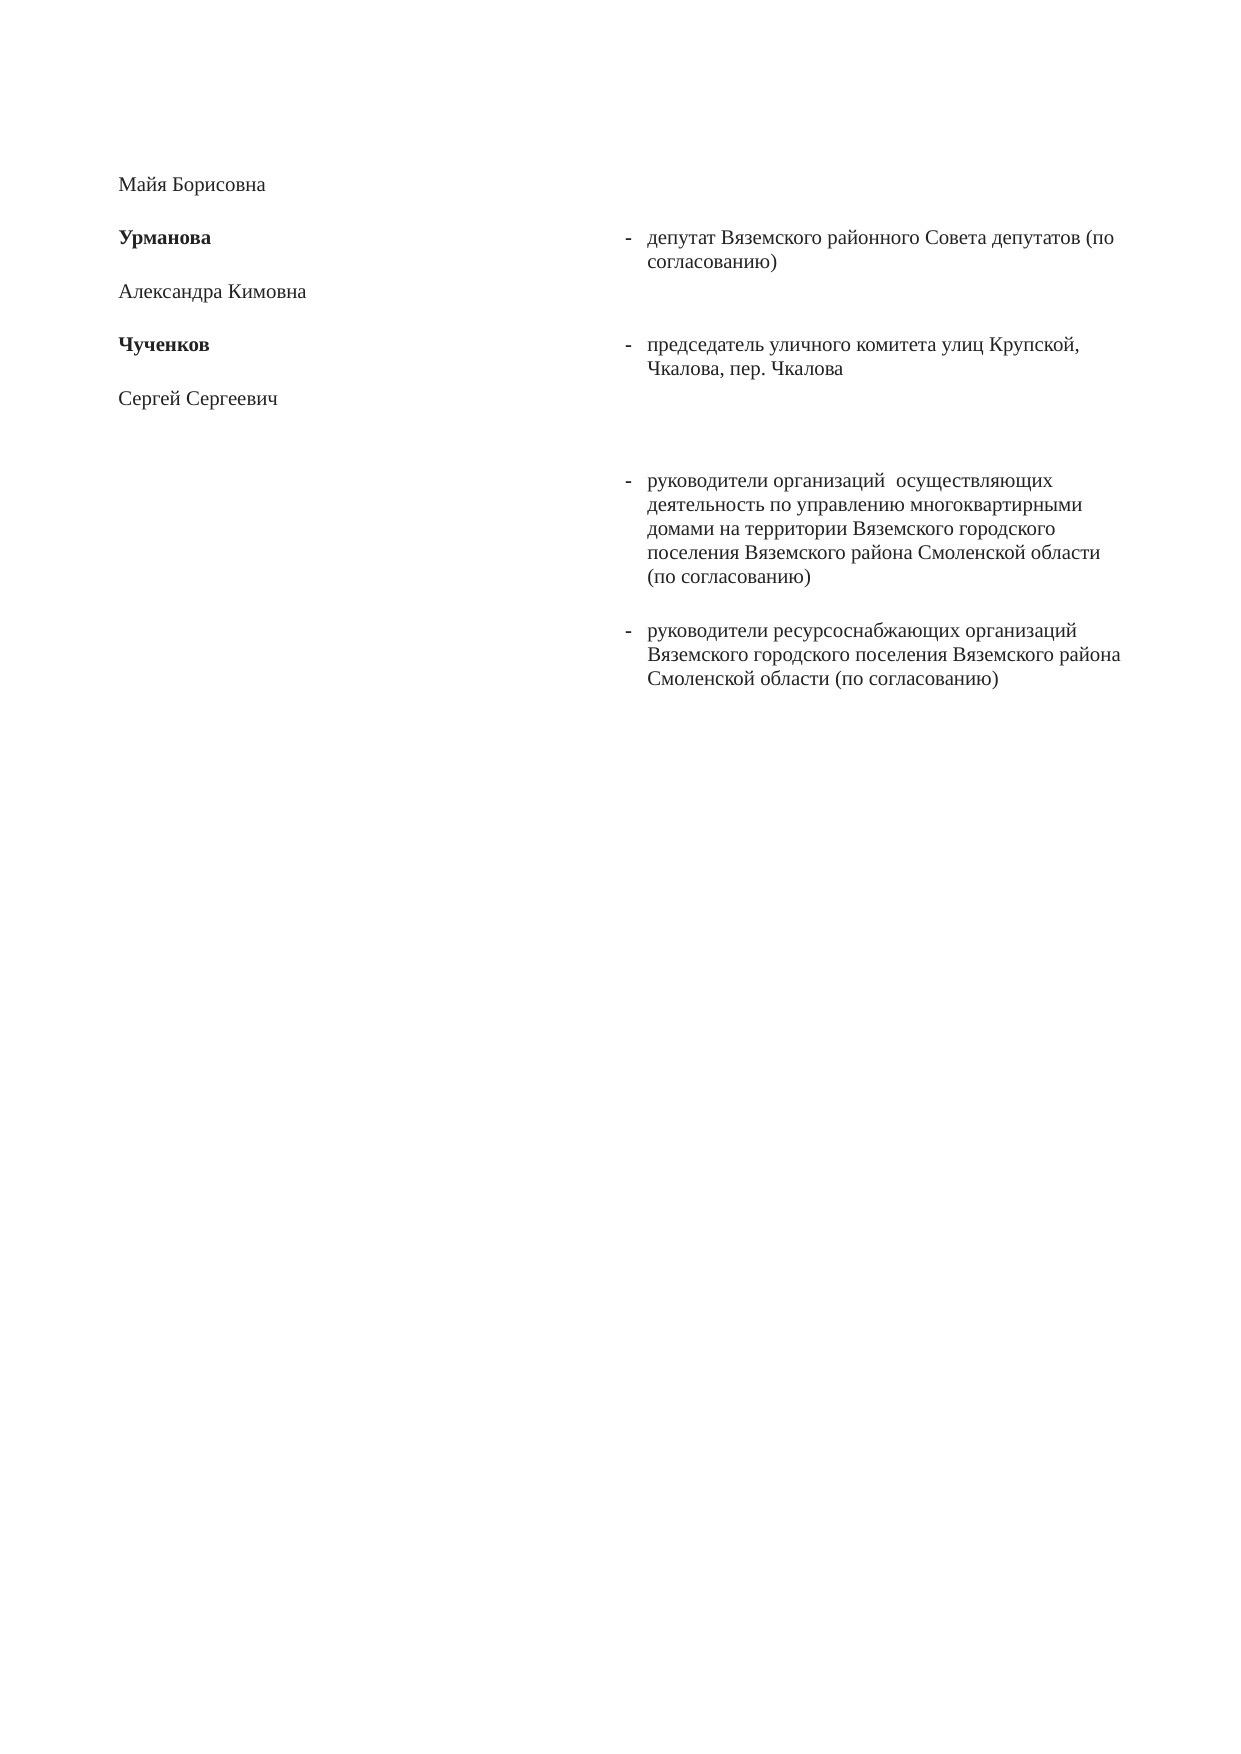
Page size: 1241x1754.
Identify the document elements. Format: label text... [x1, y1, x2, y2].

table_cell председатель уличного комитета улиц Крупской, Чкалова, пер. Чкалова [647, 332, 1122, 468]
table_cell - [610, 332, 647, 468]
table_cell Чученков Сергей Сергеевич [118, 332, 609, 468]
table_cell - [610, 468, 647, 618]
table_cell руководители ресурсоснабжающих организаций Вяземского городского поселения Вяземского района Смоленской области (по согласованию) [647, 618, 1122, 719]
table_cell - [610, 618, 647, 719]
table_cell депутат Вяземского районного Совета депутатов (по согласованию) [647, 225, 1122, 332]
table_cell [647, 118, 1122, 225]
table_cell [118, 468, 609, 618]
table_cell - [610, 118, 647, 225]
table_cell Урманова Александра Кимовна [118, 225, 609, 332]
table_cell Майя Борисовна [118, 118, 609, 225]
table_cell [118, 618, 609, 719]
table_cell руководители организаций осуществляющих деятельность по управлению многоквартирными домами на территории Вяземского городского поселения Вяземского района Смоленской области (по согласованию) [647, 468, 1122, 618]
table_cell - [610, 225, 647, 332]
